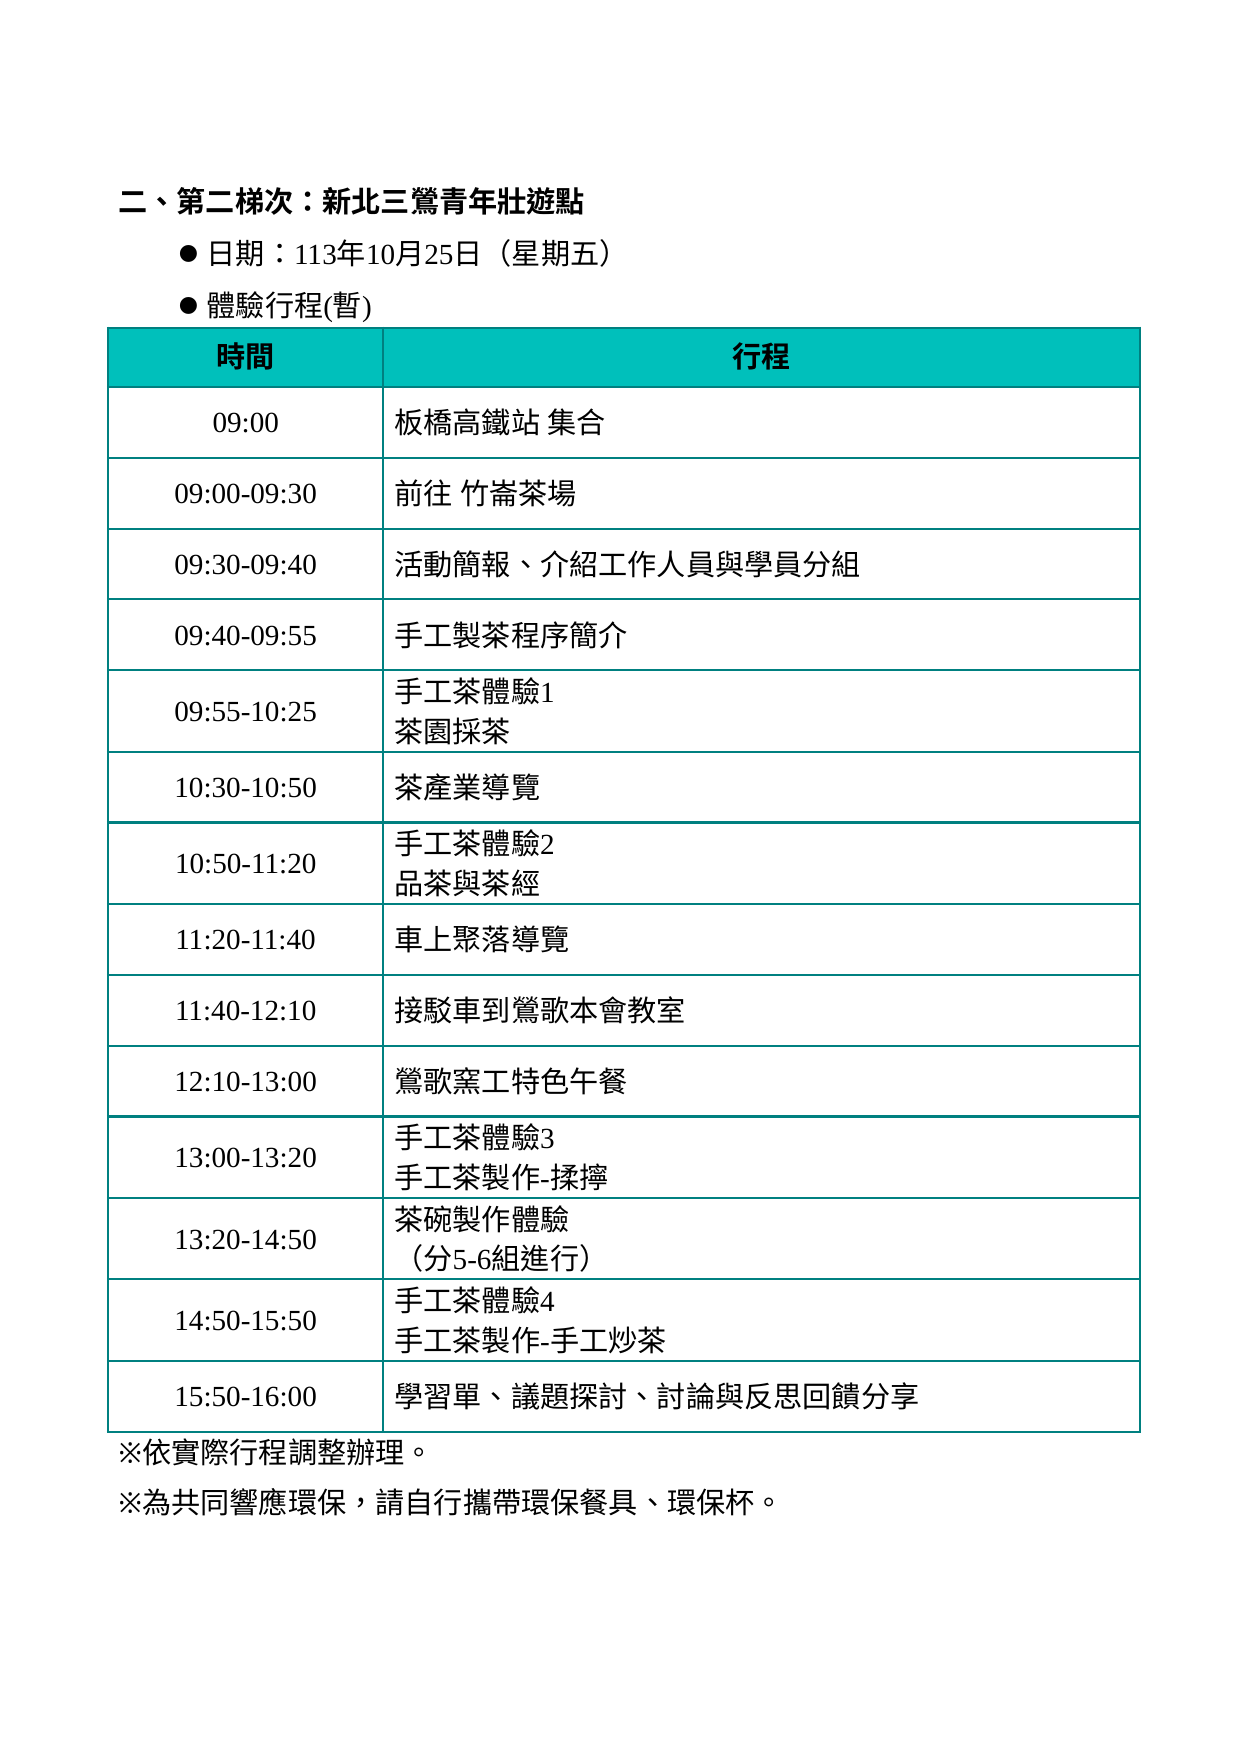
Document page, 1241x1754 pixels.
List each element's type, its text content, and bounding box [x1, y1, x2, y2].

text ※為共同響應環保，請自行攜帶環保餐具、環保杯。 [118, 1472, 1122, 1524]
table_cell 鶯歌窯工特色午餐 [384, 1047, 1139, 1115]
table_header 時間 [109, 329, 382, 386]
text ※依實際行程調整辦理。 [118, 1433, 1122, 1472]
list 體驗行程(暫) [168, 274, 1122, 327]
table_cell 手工茶體驗1 茶園採茶 [384, 671, 1139, 751]
table_cell 10:30-10:50 [109, 753, 382, 821]
table_cell 手工製茶程序簡介 [384, 600, 1139, 669]
table_cell 13:20-14:50 [109, 1199, 382, 1278]
table_cell 茶產業導覽 [384, 753, 1139, 821]
table_cell 12:10-13:00 [109, 1047, 382, 1115]
table_cell 10:50-11:20 [109, 824, 382, 903]
table_cell 09:55-10:25 [109, 671, 382, 751]
table_cell 11:20-11:40 [109, 905, 382, 974]
table_cell 11:40-12:10 [109, 976, 382, 1044]
table_cell 學習單、議題探討、討論與反思回饋分享 [384, 1362, 1139, 1431]
table_header 行程 [384, 329, 1139, 386]
table_cell 09:00 [109, 388, 382, 457]
table_cell 活動簡報、介紹工作人員與學員分組 [384, 530, 1139, 598]
table_cell 手工茶體驗2 品茶與茶經 [384, 824, 1139, 903]
table_cell 手工茶體驗3 手工茶製作-揉擰 [384, 1118, 1139, 1197]
table_cell 13:00-13:20 [109, 1118, 382, 1197]
table_cell 接駁車到鶯歌本會教室 [384, 976, 1139, 1044]
table_cell 車上聚落導覽 [384, 905, 1139, 974]
list 第二梯次：新北三鶯青年壯遊點 [118, 170, 1122, 222]
table_cell 14:50-15:50 [109, 1280, 382, 1360]
list 日期：113年10月25日（星期五） [168, 222, 1122, 274]
table_cell 09:40-09:55 [109, 600, 382, 669]
table_cell 前往 竹崙茶場 [384, 459, 1139, 527]
table_cell 09:30-09:40 [109, 530, 382, 598]
table_cell 15:50-16:00 [109, 1362, 382, 1431]
table_cell 手工茶體驗4 手工茶製作-手工炒茶 [384, 1280, 1139, 1360]
table_cell 板橋高鐵站 集合 [384, 388, 1139, 457]
table_cell 09:00-09:30 [109, 459, 382, 527]
table_cell 茶碗製作體驗 （分5-6組進行） [384, 1199, 1139, 1278]
